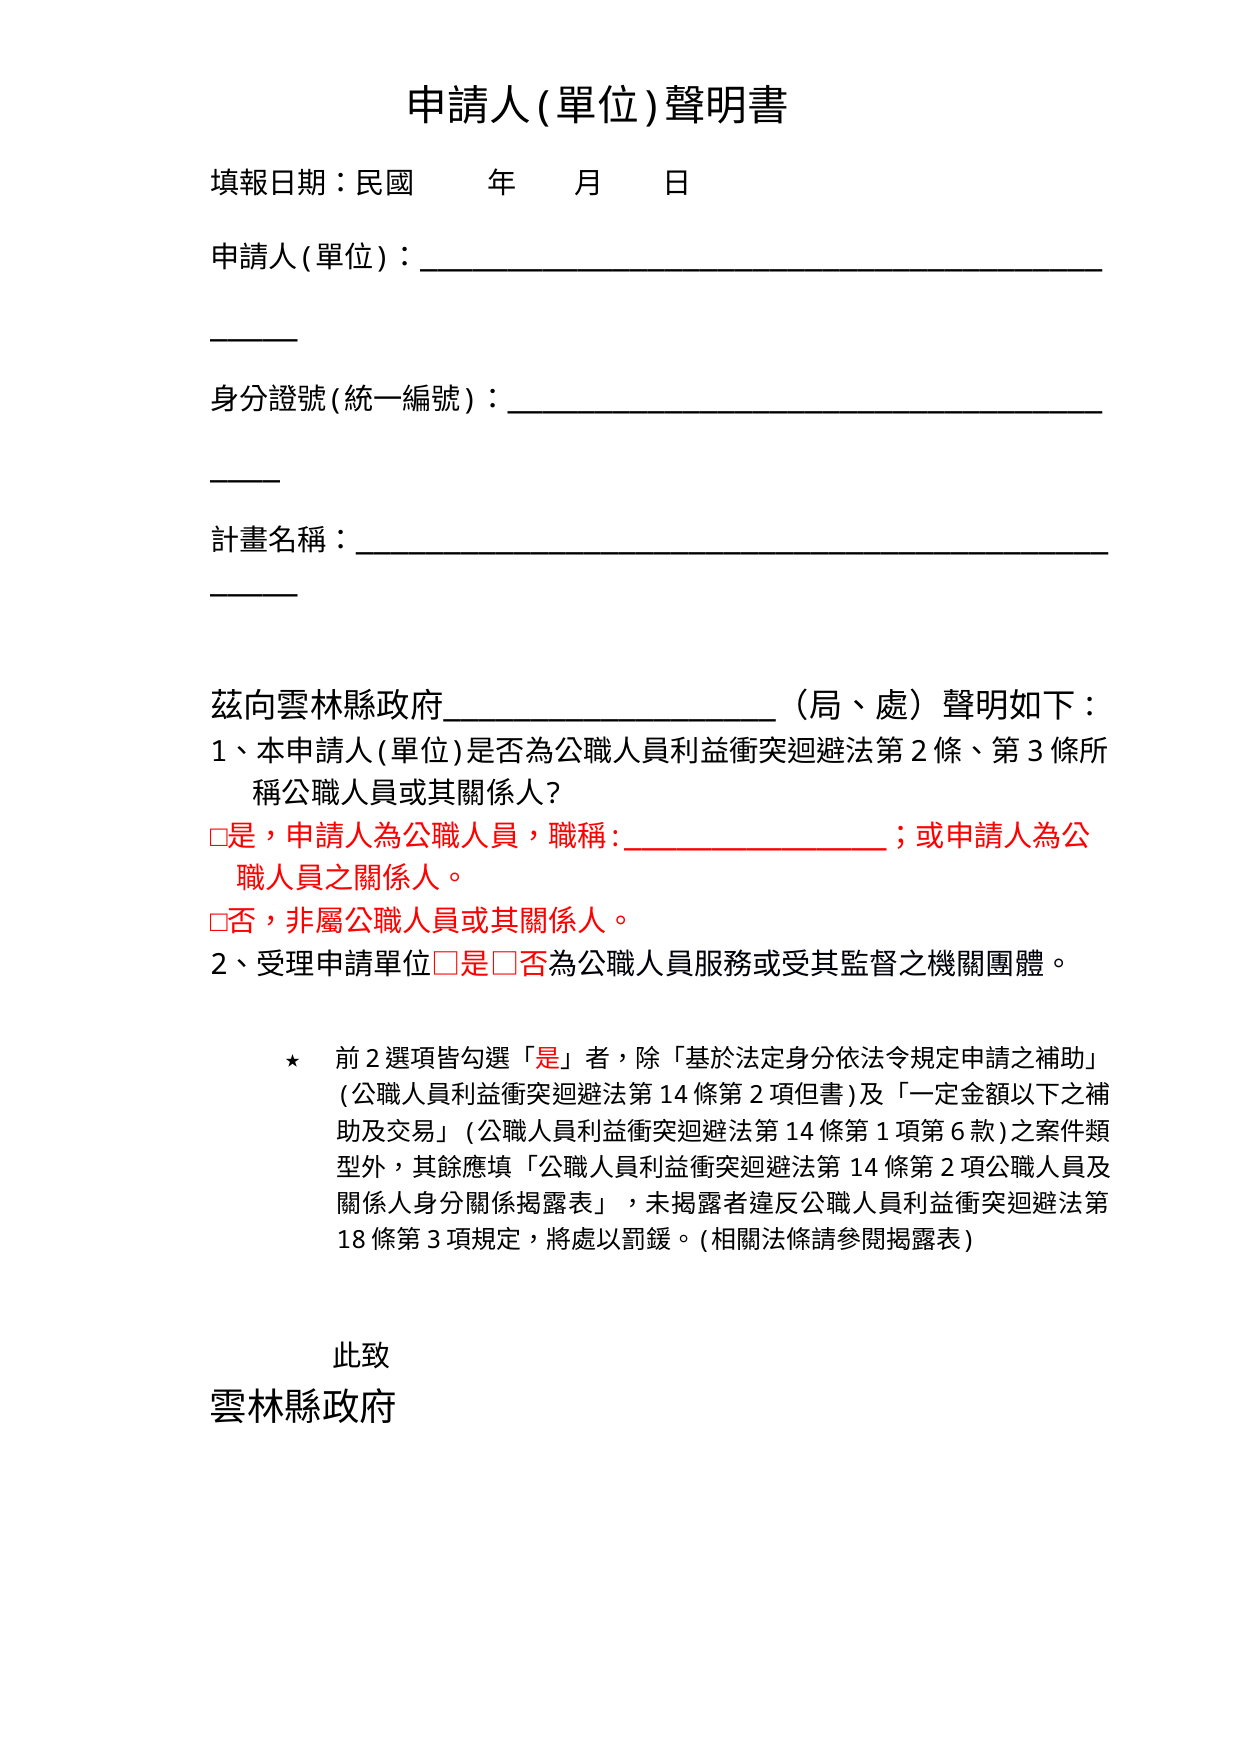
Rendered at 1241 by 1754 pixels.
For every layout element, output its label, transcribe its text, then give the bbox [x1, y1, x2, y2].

text 申請人(單位)聲明書 [136, 77, 1059, 131]
text 1、本申請人(單位)是否為公職人員利益衝突迴避法第2條、第3條所稱公職人員或其關係人? [210, 727, 1112, 812]
text 雲林縣政府 [209, 1376, 1112, 1431]
text □否，非屬公職人員或其關係人。 [210, 898, 1112, 940]
text 2、受理申請單位□是□否為公職人員服務或受其監督之機關團體。 [210, 941, 1112, 983]
text 申請人(單位)：____________________________________________ [210, 234, 1112, 346]
text 此致 [209, 1328, 1112, 1376]
text 身分證號(統一編號)：______________________________________ [210, 376, 1112, 487]
text 填報日期：民國 年 月 日 [210, 160, 1112, 202]
list 前2選項皆勾選「是」者，除「基於法定身分依法令規定申請之補助」(公職人員利益衝突迴避法第14條第2項但書)及「一定金額以下之補助及交易」(公職人員利益衝突迴避法第14條第1項第6款)之案件類型外，其餘應填「公職人員利益衝突迴避法第14條第2項公職人員及關係人身分關係揭露表」，未揭露者違反公職人員利益衝突迴避法第18條第3項規定，將處以罰鍰。(相關法條請參閱揭露表) [285, 1038, 1112, 1256]
text 茲向雲林縣政府___________________（局、處）聲明如下： [210, 679, 1112, 727]
text 計畫名稱：________________________________________________ [210, 517, 1112, 601]
text □是，申請人為公職人員，職稱:_______________；或申請人為公職人員之關係人。 [210, 813, 1109, 897]
